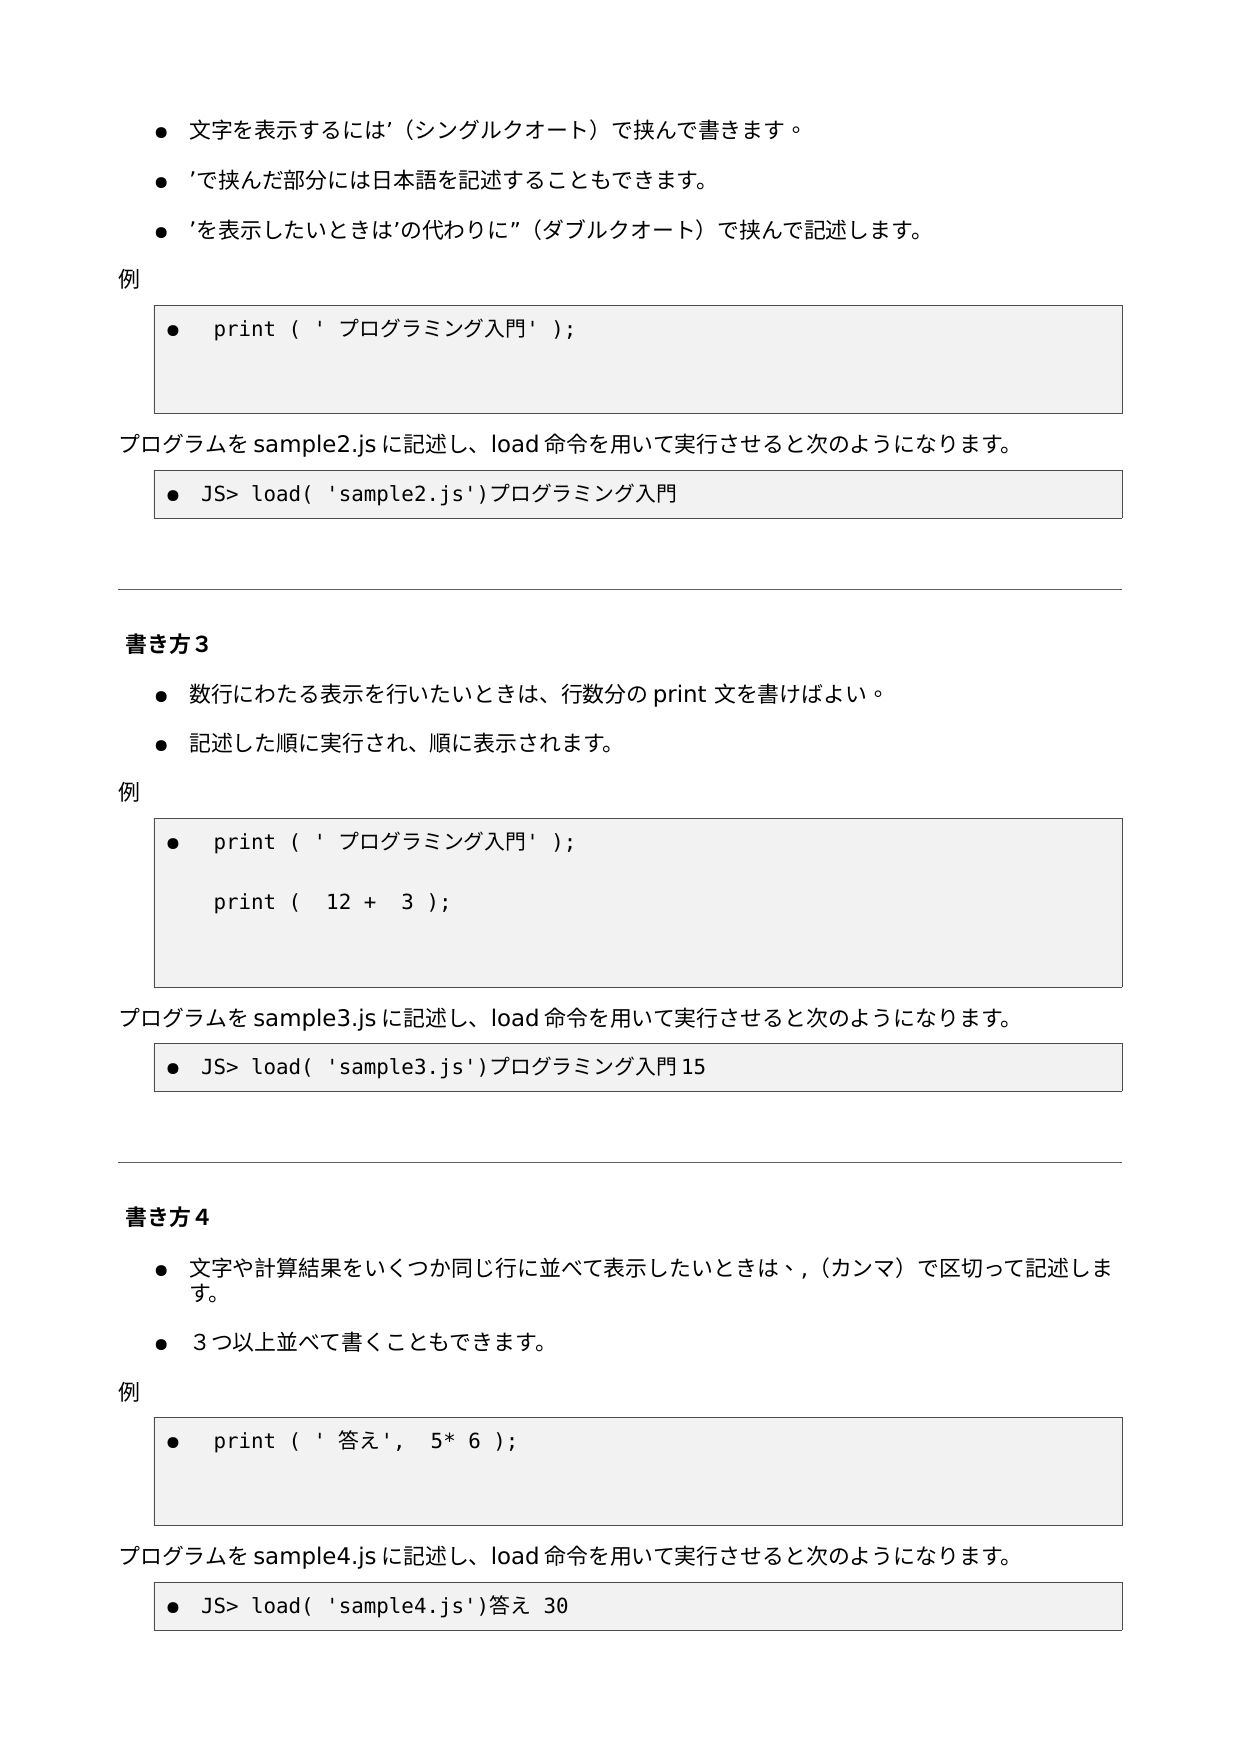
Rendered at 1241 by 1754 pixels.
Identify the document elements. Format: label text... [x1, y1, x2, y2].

list ’で挟んだ部分には日本語を記述することもできます。 [153, 167, 1122, 194]
list JS> load( 'sample3.js')プログラミング入門15 [155, 1044, 1122, 1091]
text 書き方４ [118, 1204, 1122, 1231]
text 例 [118, 1379, 1122, 1405]
list 記述した順に実行され、順に表示されます。 [153, 731, 1122, 757]
list print ( ' 答え', 5* 6 ); [155, 1418, 1122, 1525]
list ３つ以上並べて書くこともできます。 [153, 1331, 1122, 1356]
list print ( ' プログラミング入門' ); print ( 12 + 3 ); [155, 819, 1122, 987]
text プログラムをsample4.jsに記述し、load命令を用いて実行させると次のようになります。 [118, 1543, 1122, 1570]
list 数行にわたる表示を行いたいときは、行数分のprint 文を書けばよい。 [153, 681, 1122, 708]
list print ( ' プログラミング入門' ); [155, 306, 1122, 413]
text 書き方３ [118, 631, 1122, 658]
list 文字や計算結果をいくつか同じ行に並べて表示したいときは、,（カンマ）で区切って記述します。 [153, 1255, 1122, 1307]
list ’を表示したいときは’の代わりに”（ダブルクオート）で挟んで記述します。 [153, 217, 1122, 244]
list JS> load( 'sample4.js')答え 30 [155, 1583, 1122, 1630]
list JS> load( 'sample2.js')プログラミング入門 [155, 471, 1122, 518]
text 例 [118, 781, 1122, 806]
text 例 [118, 268, 1122, 293]
list 文字を表示するには’（シングルクオート）で挟んで書きます。 [153, 118, 1122, 144]
text プログラムをsample2.jsに記述し、load命令を用いて実行させると次のようになります。 [118, 431, 1122, 458]
text プログラムをsample3.jsに記述し、load命令を用いて実行させると次のようになります。 [118, 1005, 1122, 1032]
